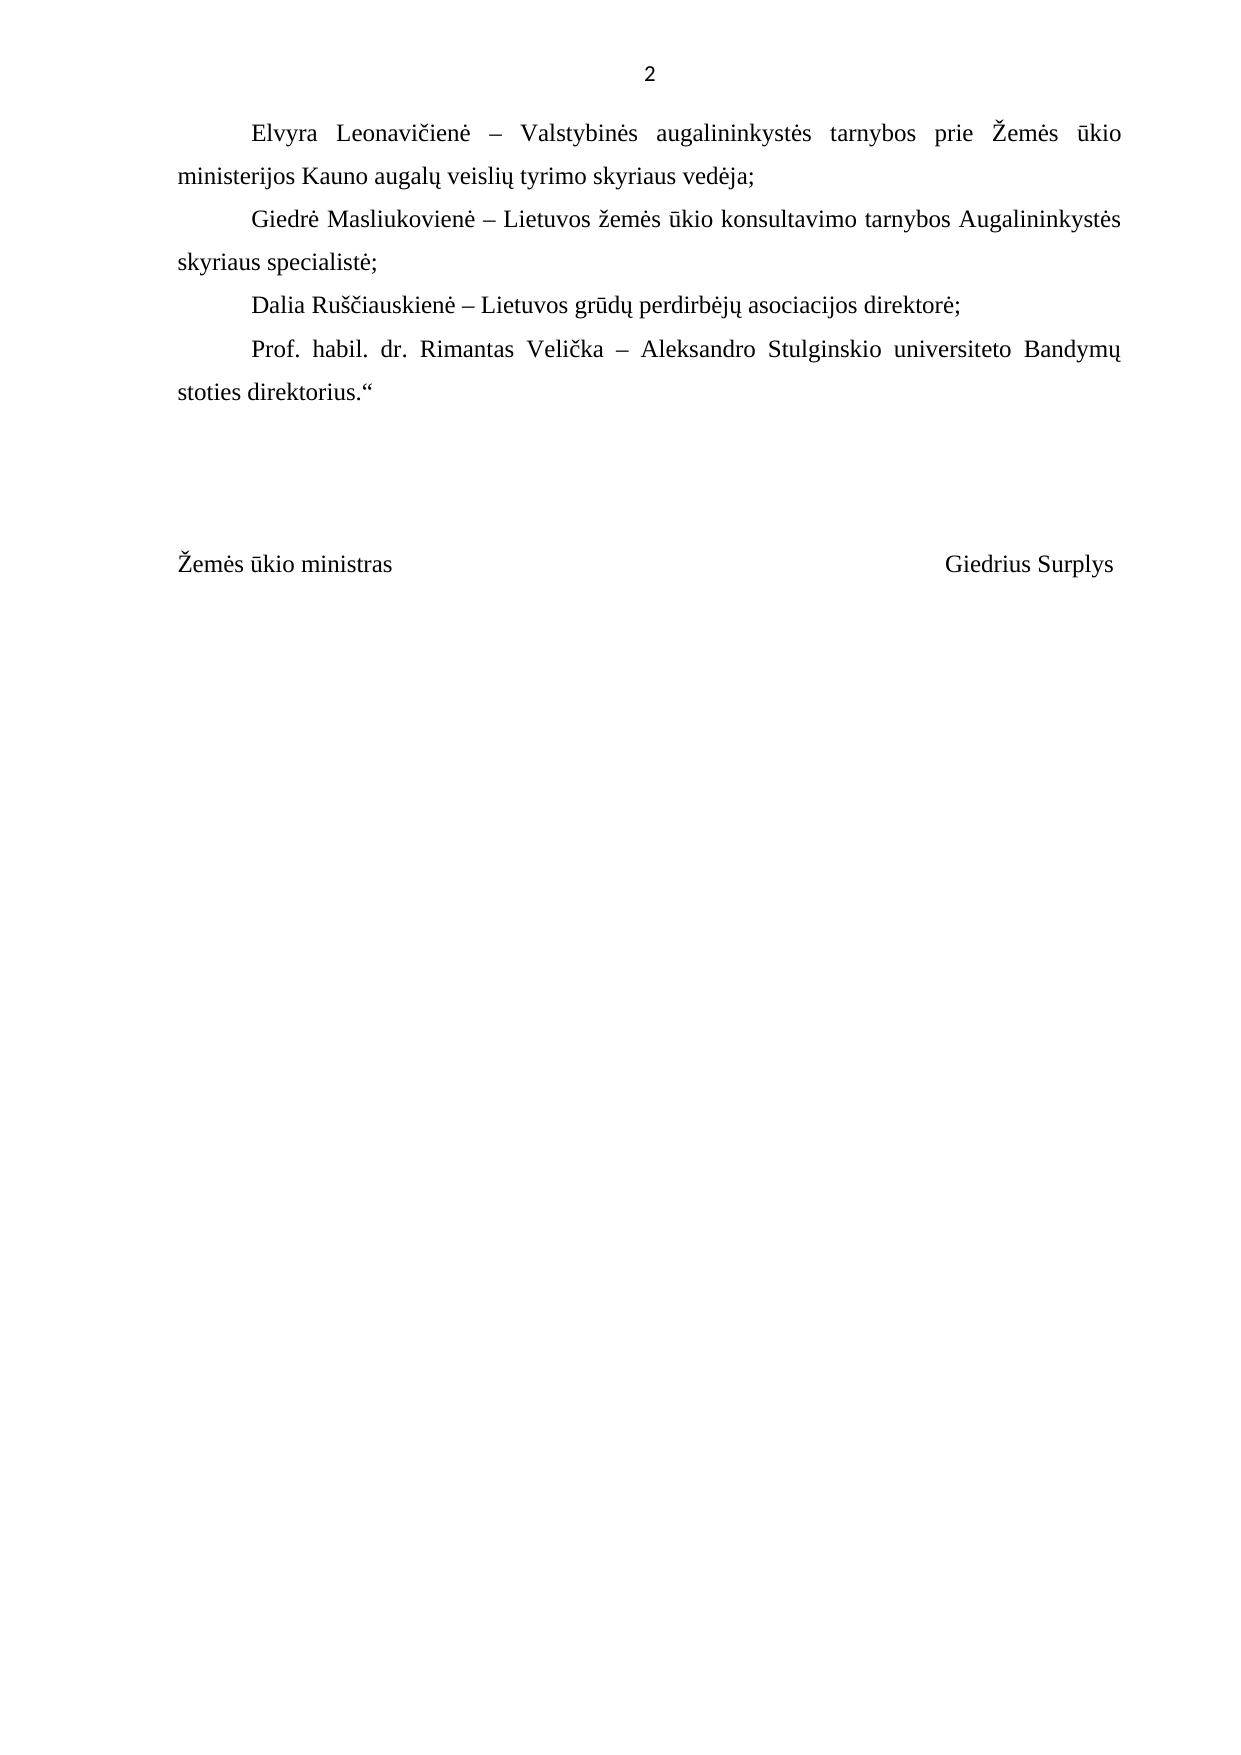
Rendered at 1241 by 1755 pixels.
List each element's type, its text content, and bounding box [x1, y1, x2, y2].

text Giedrė Masliukovienė – Lietuvos žemės ūkio konsultavimo tarnybos Augalininkystės skyriaus specialistė; [177, 204, 1122, 276]
text Prof. habil. dr. Rimantas Velička – Aleksandro Stulginskio universiteto Bandymų stoties direktorius.“ [177, 334, 1122, 406]
text Elvyra Leonavičienė – Valstybinės augalininkystės tarnybos prie Žemės ūkio ministerijos Kauno augalų veislių tyrimo skyriaus vedėja; [177, 118, 1122, 190]
text Žemės ūkio ministras Giedrius Surplys [177, 549, 1122, 578]
text Dalia Ruščiauskienė – Lietuvos grūdų perdirbėjų asociacijos direktorė; [177, 291, 1122, 319]
